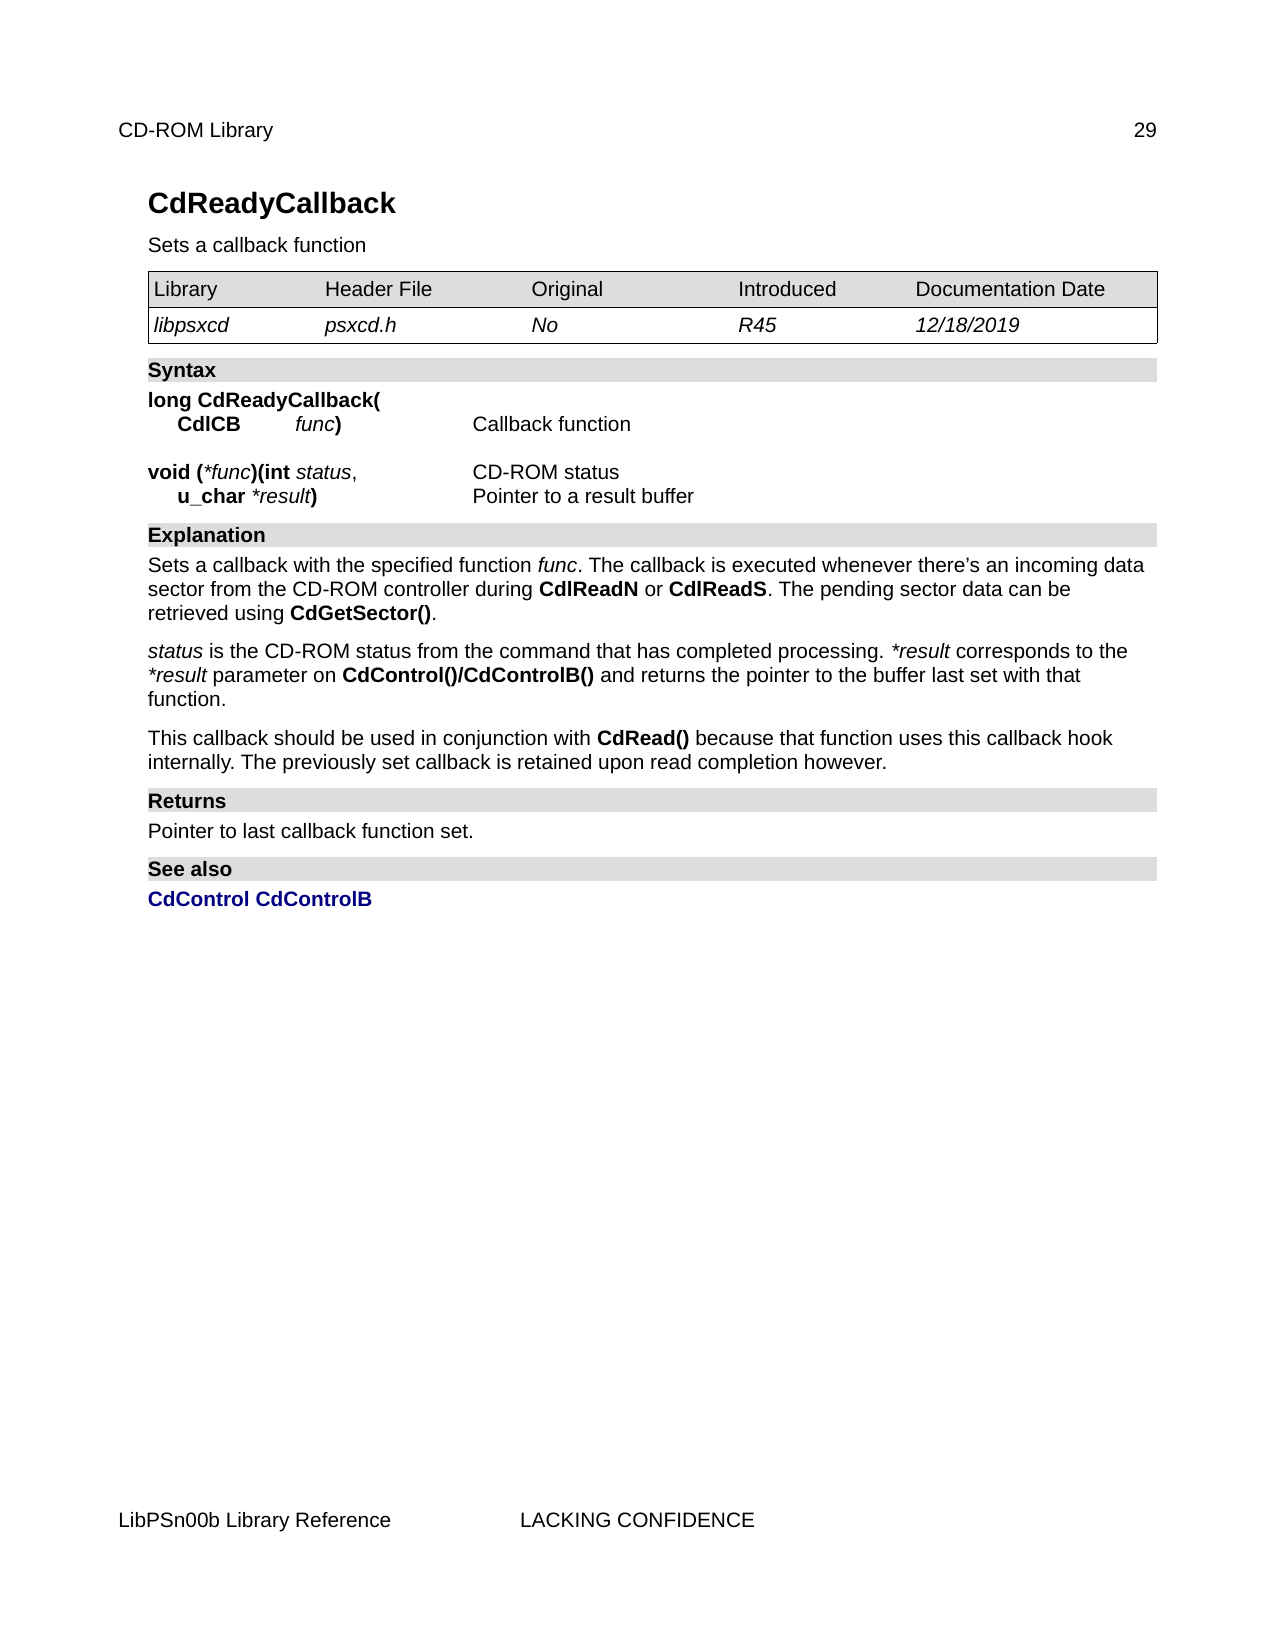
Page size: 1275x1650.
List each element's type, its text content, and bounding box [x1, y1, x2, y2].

text void (*func)(int status, CD-ROM status [148, 460, 1157, 484]
text CdControl CdControlB [148, 887, 1157, 911]
text CdlCB func) Callback function [148, 412, 1157, 436]
subtitle CdReadyCallback [148, 186, 1157, 220]
subtitle See also [148, 857, 1157, 881]
text Sets a callback with the specified function func. The callback is executed whenever there’s an incoming data sector from the CD-ROM controller during CdlReadN or CdlReadS. The pending sector data can be retrieved using CdGetSector(). [148, 552, 1157, 624]
text Pointer to last callback function set. [148, 818, 1157, 842]
text Sets a callback function [148, 232, 1157, 256]
text This callback should be used in conjunction with CdRead() because that function uses this callback hook internally. The previously set callback is retained upon read completion however. [148, 726, 1157, 774]
text Library Header File Original Introduced Documentation Date [149, 272, 1157, 307]
text u_char *result) Pointer to a result buffer [148, 484, 1157, 508]
subtitle Syntax [148, 358, 1157, 382]
subtitle Returns [148, 788, 1157, 812]
text long CdReadyCallback( [148, 388, 1157, 412]
text status is the CD-ROM status from the command that has completed processing. *result corresponds to the *result parameter on CdControl()/CdControlB() and returns the pointer to the buffer last set with that function. [148, 639, 1157, 711]
subtitle Explanation [148, 523, 1157, 547]
text libpsxcd psxcd.h No R45 12/18/2019 [149, 308, 1157, 343]
